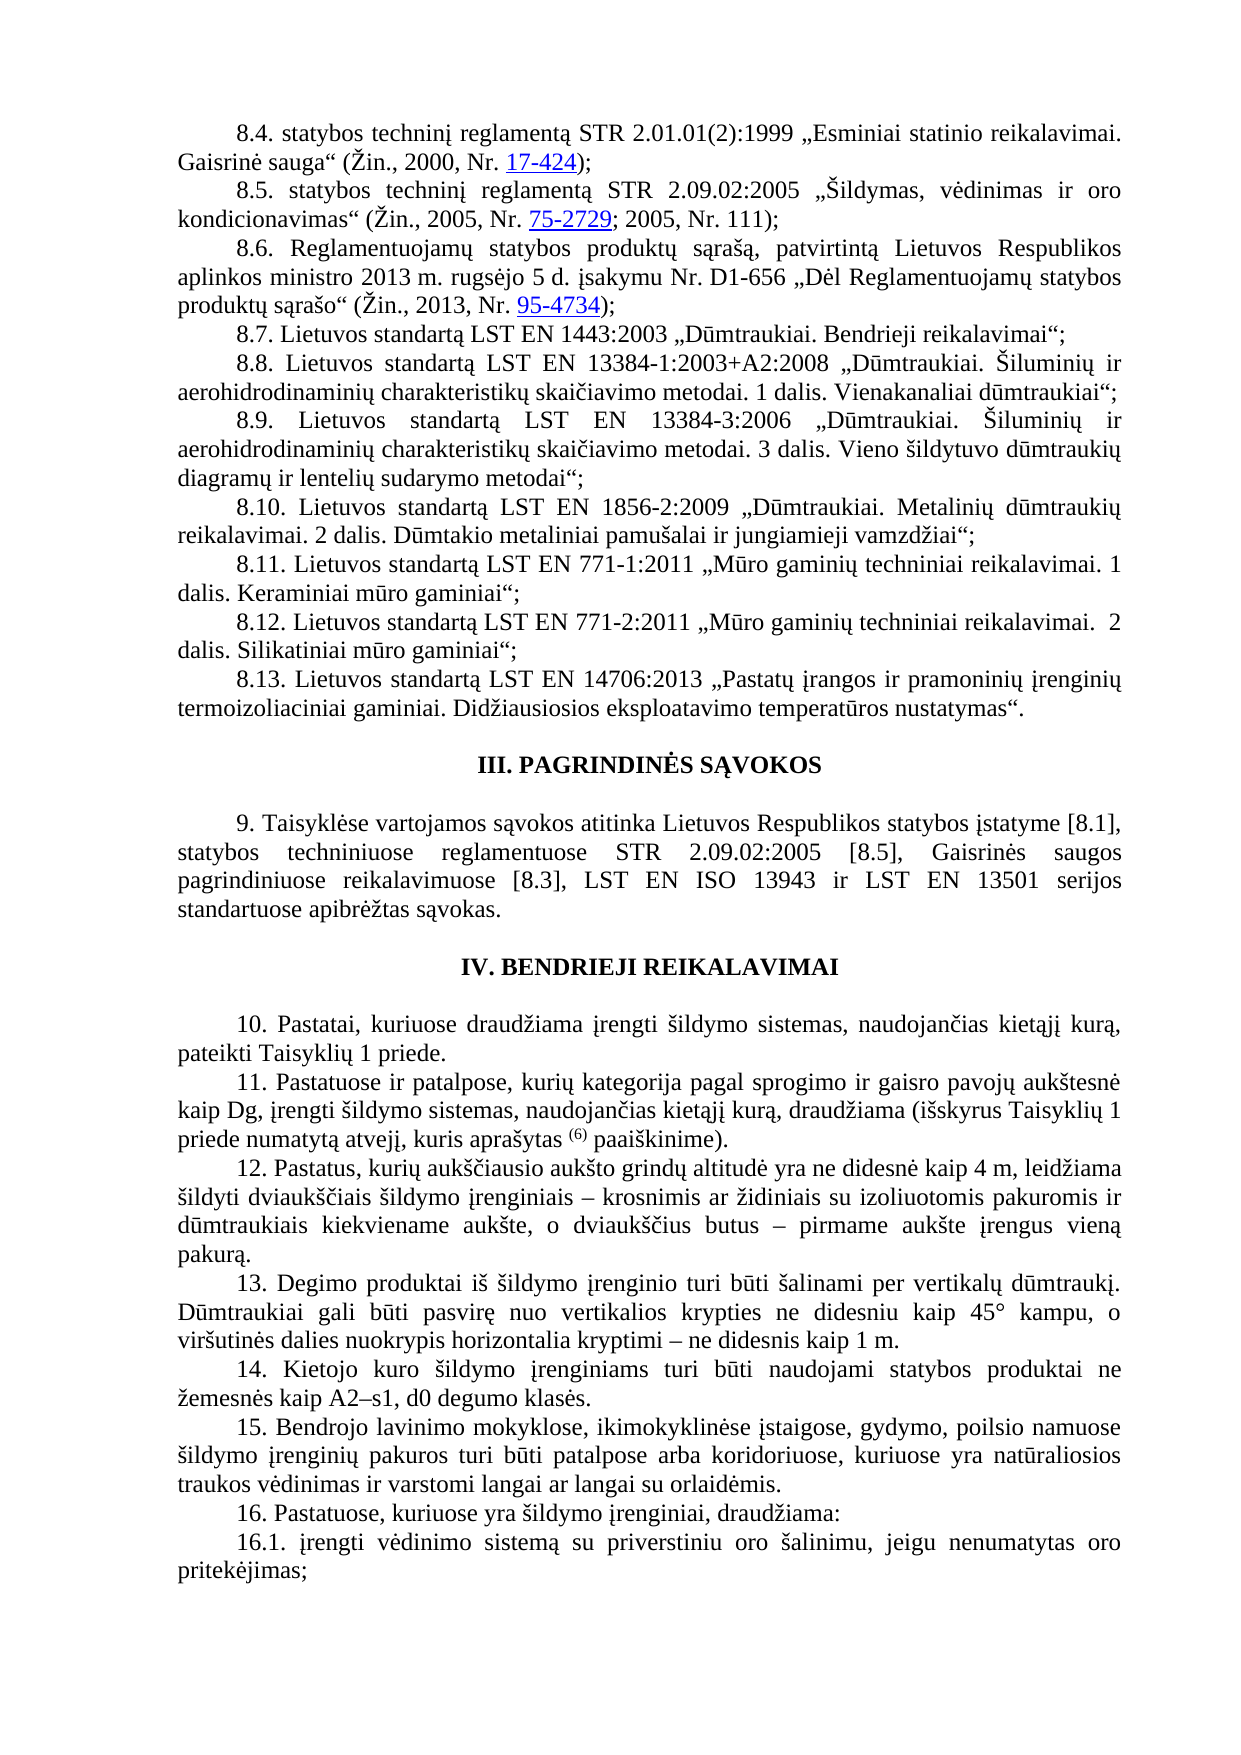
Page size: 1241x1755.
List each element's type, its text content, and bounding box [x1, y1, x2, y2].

text 9. Taisyklėse vartojamos sąvokos atitinka Lietuvos Respublikos statybos įstatyme [8.1], statybos techniniuose reglamentuose STR 2.09.02:2005 [8.5], Gaisrinės saugos pagrindiniuose reikalavimuose [8.3], LST EN ISO 13943 ir LST EN 13501 serijos standartuose apibrėžtas sąvokas. [177, 808, 1122, 923]
text 13. Degimo produktai iš šildymo įrenginio turi būti šalinami per vertikalų dūmtraukį. Dūmtraukiai gali būti pasvirę nuo vertikalios krypties ne didesniu kaip 45° kampu, o viršutinės dalies nuokrypis horizontalia kryptimi – ne didesnis kaip 1 m. [177, 1268, 1122, 1354]
text 8.7. Lietuvos standartą LST EN 1443:2003 „Dūmtraukiai. Bendrieji reikalavimai“; [177, 319, 1122, 348]
text 8.5. statybos techninį reglamentą STR 2.09.02:2005 „Šildymas, vėdinimas ir oro kondicionavimas“ (Žin., 2005, Nr. 75-2729; 2005, Nr. 111); [177, 176, 1122, 233]
text III. Pagrindinės sąvokos [177, 751, 1122, 779]
text 16. Pastatuose, kuriuose yra šildymo įrenginiai, draudžiama: [177, 1498, 1122, 1527]
text 15. Bendrojo lavinimo mokyklose, ikimokyklinėse įstaigose, gydymo, poilsio namuose šildymo įrenginių pakuros turi būti patalpose arba koridoriuose, kuriuose yra natūraliosios traukos vėdinimas ir varstomi langai ar langai su orlaidėmis. [177, 1412, 1122, 1498]
text IV. BENDRIEJI REIKALAVIMAI [177, 952, 1122, 981]
text 8.6. Reglamentuojamų statybos produktų sąrašą, patvirtintą Lietuvos Respublikos aplinkos ministro 2013 m. rugsėjo 5 d. įsakymu Nr. D1-656 „Dėl Reglamentuojamų statybos produktų sąrašo“ (Žin., 2013, Nr. 95-4734); [177, 233, 1122, 319]
text 8.13. Lietuvos standartą LST EN 14706:2013 „Pastatų įrangos ir pramoninių įrenginių termoizoliaciniai gaminiai. Didžiausiosios eksploatavimo temperatūros nustatymas“. [177, 664, 1122, 722]
text 10. Pastatai, kuriuose draudžiama įrengti šildymo sistemas, naudojančias kietąjį kurą, pateikti Taisyklių 1 priede. [177, 1009, 1122, 1067]
text 8.11. Lietuvos standartą LST EN 771-1:2011 „Mūro gaminių techniniai reikalavimai. 1 dalis. Keraminiai mūro gaminiai“; [177, 549, 1122, 607]
text 8.9. Lietuvos standartą LST EN 13384-3:2006 „Dūmtraukiai. Šiluminių ir aerohidrodinaminių charakteristikų skaičiavimo metodai. 3 dalis. Vieno šildytuvo dūmtraukių diagramų ir lentelių sudarymo metodai“; [177, 406, 1122, 492]
text 12. Pastatus, kurių aukščiausio aukšto grindų altitudė yra ne didesnė kaip 4 m, leidžiama šildyti dviaukščiais šildymo įrenginiais – krosnimis ar židiniais su izoliuotomis pakuromis ir dūmtraukiais kiekviename aukšte, o dviaukščius butus – pirmame aukšte įrengus vieną pakurą. [177, 1153, 1122, 1268]
text 8.8. Lietuvos standartą LST EN 13384-1:2003+A2:2008 „Dūmtraukiai. Šiluminių ir aerohidrodinaminių charakteristikų skaičiavimo metodai. 1 dalis. Vienakanaliai dūmtraukiai“; [177, 348, 1122, 406]
text 11. Pastatuose ir patalpose, kurių kategorija pagal sprogimo ir gaisro pavojų aukštesnė kaip Dg, įrengti šildymo sistemas, naudojančias kietąjį kurą, draudžiama (išskyrus Taisyklių 1 priede numatytą atvejį, kuris aprašytas (6) paaiškinime). [177, 1067, 1122, 1153]
text 8.4. statybos techninį reglamentą STR 2.01.01(2):1999 „Esminiai statinio reikalavimai. Gaisrinė sauga“ (Žin., 2000, Nr. 17-424); [177, 118, 1122, 176]
text 16.1. įrengti vėdinimo sistemą su priverstiniu oro šalinimu, jeigu nenumatytas oro pritekėjimas; [177, 1527, 1122, 1584]
text 8.10. Lietuvos standartą LST EN 1856-2:2009 „Dūmtraukiai. Metalinių dūmtraukių reikalavimai. 2 dalis. Dūmtakio metaliniai pamušalai ir jungiamieji vamzdžiai“; [177, 492, 1122, 549]
text 8.12. Lietuvos standartą LST EN 771-2:2011 „Mūro gaminių techniniai reikalavimai. 2 dalis. Silikatiniai mūro gaminiai“; [177, 607, 1122, 664]
text 14. Kietojo kuro šildymo įrenginiams turi būti naudojami statybos produktai ne žemesnės kaip A2–s1, d0 degumo klasės. [177, 1354, 1122, 1412]
